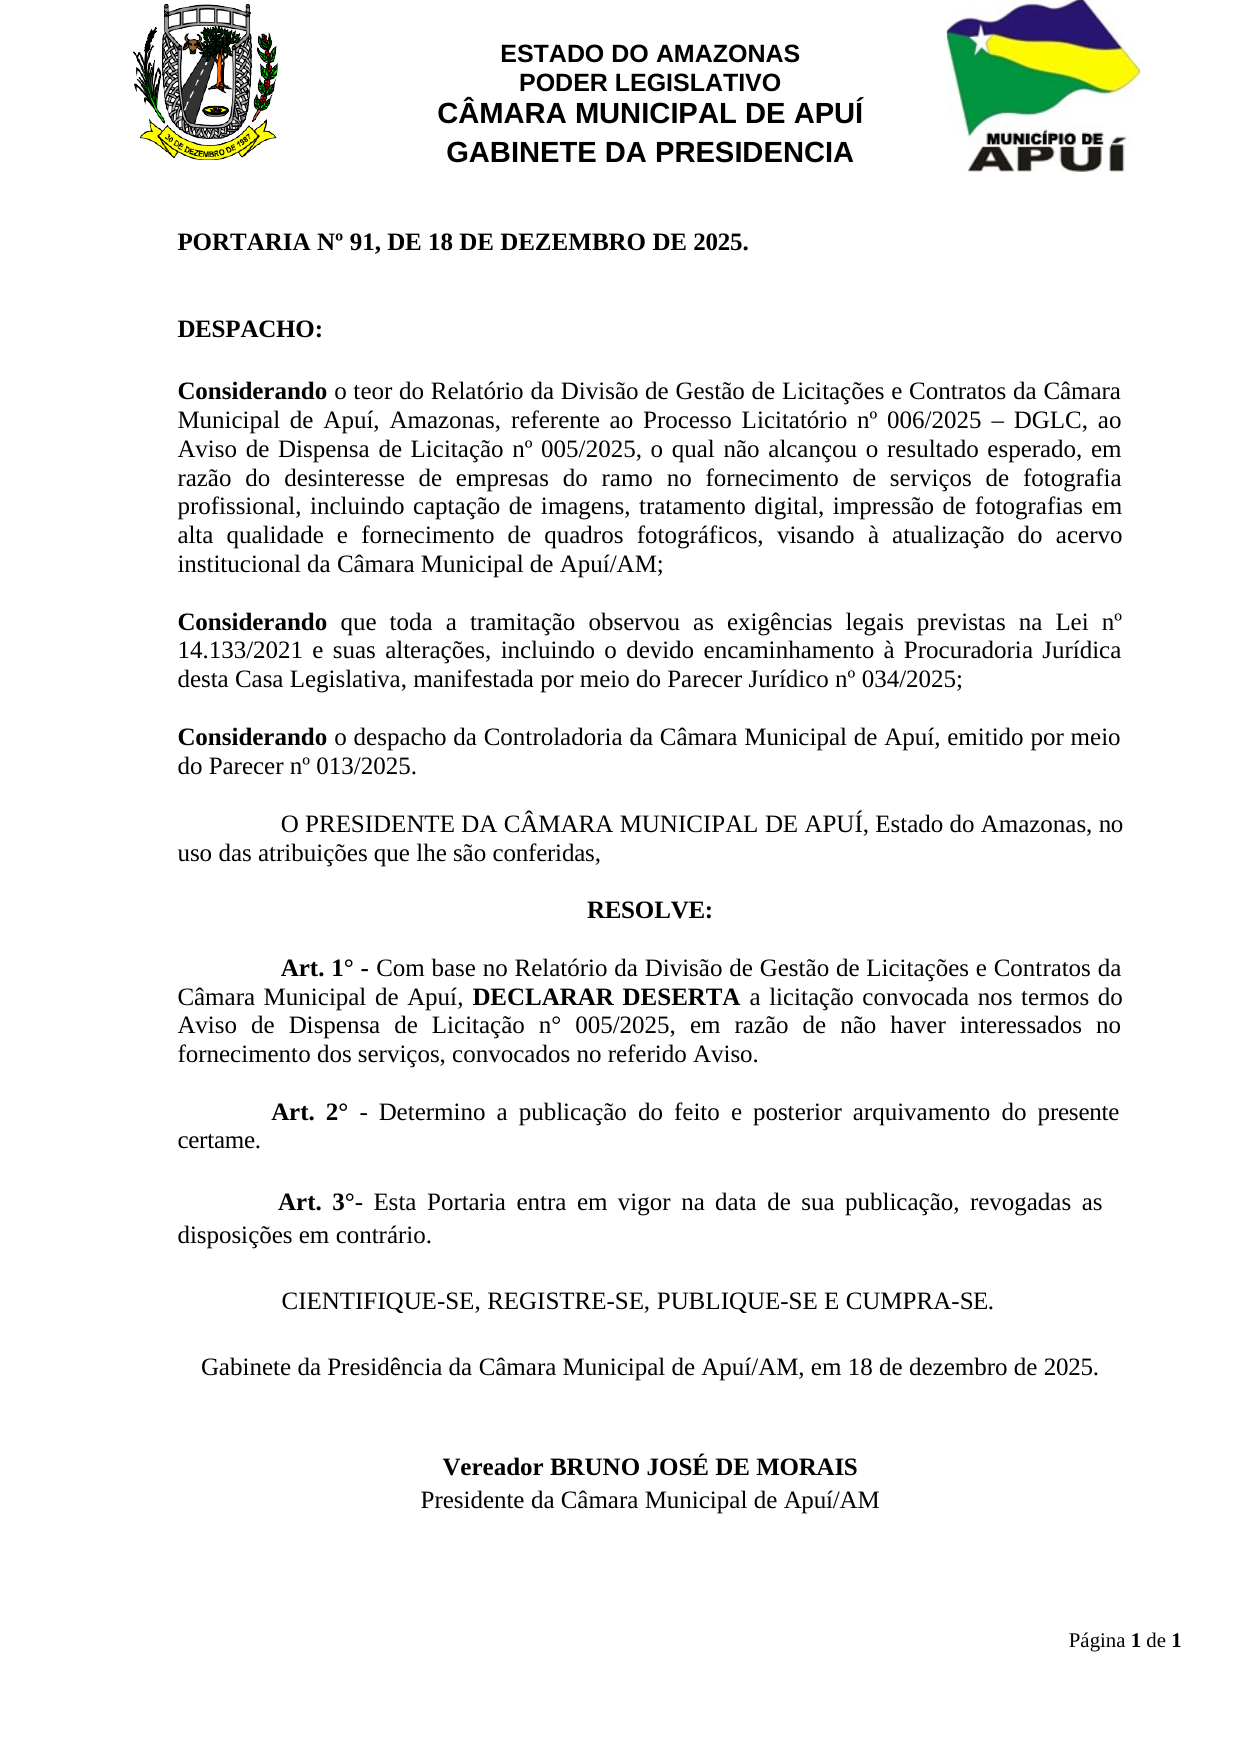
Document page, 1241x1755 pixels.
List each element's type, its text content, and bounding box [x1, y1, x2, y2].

text Art. 2° - Determino a publicação do feito e posterior arquivamento do presente [271, 1097, 1152, 1125]
text O PRESIDENTE DA CÂMARA MUNICIPAL DE APUÍ, Estado do Amazonas, no [281, 809, 1152, 838]
subtitle PORTARIA Nº 91, DE 18 DE DEZEMBRO DE 2025. [177, 227, 1152, 256]
text Considerando que toda a tramitação observou as exigências legais previstas na Lei nº 14.133/2021 e suas alterações, incluindo o devido encaminhamento à Procuradoria Jurídica desta Casa Legislativa, manifestada por meio do Parecer Jurídico nº 034/2025; [177, 607, 1123, 693]
text Presidente da Câmara Municipal de Apuí/AM [366, 1485, 934, 1513]
text Art. 3°- Esta Portaria entra em vigor na data de sua publicação, revogadas as disposições em contrário. [177, 1187, 1152, 1249]
text Art. 1° - Com base no Relatório da Divisão de Gestão de Licitações e Contratos da Câmara Municipal de Apuí, DECLARAR DESERTA a licitação convocada nos termos do Aviso de Dispensa de Licitação n° 005/2025, em razão de não haver interessados no fornecimento dos serviços, convocados no referido Aviso. [177, 953, 1123, 1068]
text Gabinete da Presidência da Câmara Municipal de Apuí/AM, em 18 de dezembro de 2025. [157, 1352, 1143, 1381]
text CÂMARA MUNICIPAL DE APUÍ GABINETE DA PRESIDENCIA [366, 96, 935, 168]
subtitle RESOLVE: [459, 895, 841, 924]
text CIENTIFIQUE-SE, REGISTRE-SE, PUBLIQUE-SE E CUMPRA-SE. [148, 1286, 1128, 1315]
subtitle ESTADO DO AMAZONAS PODER LEGISLATIVO [459, 39, 841, 96]
subtitle Vereador BRUNO JOSÉ DE MORAIS [366, 1452, 934, 1480]
text certame. [177, 1125, 1152, 1154]
text Considerando o teor do Relatório da Divisão de Gestão de Licitações e Contratos da Câmara Municipal de Apuí, Amazonas, referente ao Processo Licitatório nº 006/2025 – DGLC, ao Aviso de Dispensa de Licitação nº 005/2025, o qual não alcançou o resultado esperado, em razão do desinteresse de empresas do ramo no fornecimento de serviços de fotografia profissional, incluindo captação de imagens, tratamento digital, impressão de fotografias em alta qualidade e fornecimento de quadros fotográficos, visando à atualização do acervo institucional da Câmara Municipal de Apuí/AM; [177, 376, 1123, 578]
text DESPACHO: [177, 314, 1152, 343]
text uso das atribuições que lhe são conferidas, [177, 838, 1152, 867]
text Considerando o despacho da Controladoria da Câmara Municipal de Apuí, emitido por meio do Parecer nº 013/2025. [177, 722, 1122, 780]
